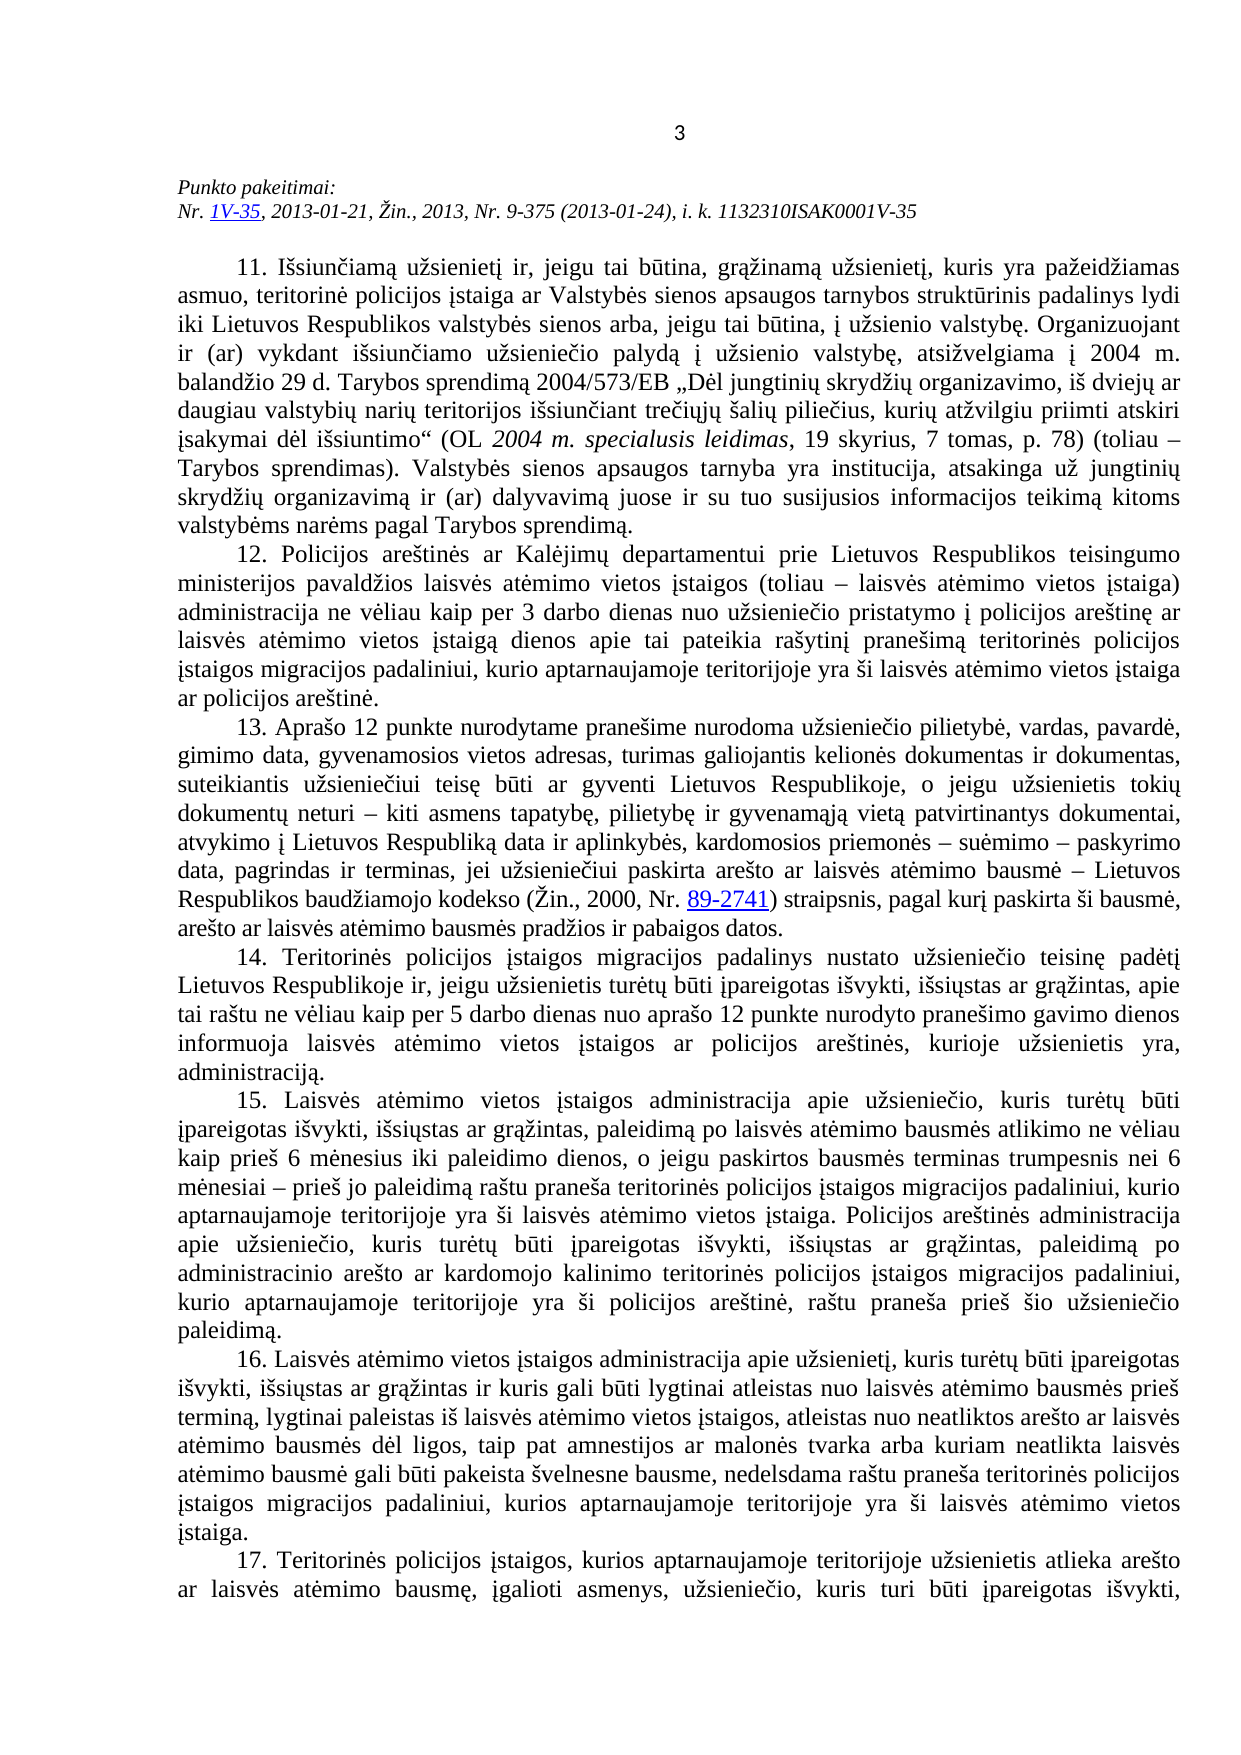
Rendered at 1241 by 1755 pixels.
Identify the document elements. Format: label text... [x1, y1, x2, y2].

text 14. Teritorinės policijos įstaigos migracijos padalinys nustato užsieniečio teisinę padėtį Lietuvos Respublikoje ir, jeigu užsienietis turėtų būti įpareigotas išvykti, išsiųstas ar grąžintas, apie tai raštu ne vėliau kaip per 5 darbo dienas nuo aprašo 12 punkte nurodyto pranešimo gavimo dienos informuoja laisvės atėmimo vietos įstaigos ar policijos areštinės, kurioje užsienietis yra, administraciją. [177, 942, 1181, 1086]
text Punkto pakeitimai: [177, 175, 1181, 199]
text 15. Laisvės atėmimo vietos įstaigos administracija apie užsieniečio, kuris turėtų būti įpareigotas išvykti, išsiųstas ar grąžintas, paleidimą po laisvės atėmimo bausmės atlikimo ne vėliau kaip prieš 6 mėnesius iki paleidimo dienos, o jeigu paskirtos bausmės terminas trumpesnis nei 6 mėnesiai – prieš jo paleidimą raštu praneša teritorinės policijos įstaigos migracijos padaliniui, kurio aptarnaujamoje teritorijoje yra ši laisvės atėmimo vietos įstaiga. Policijos areštinės administracija apie užsieniečio, kuris turėtų būti įpareigotas išvykti, išsiųstas ar grąžintas, paleidimą po administracinio arešto ar kardomojo kalinimo teritorinės policijos įstaigos migracijos padaliniui, kurio aptarnaujamoje teritorijoje yra ši policijos areštinė, raštu praneša prieš šio užsieniečio paleidimą. [177, 1086, 1181, 1344]
text 12. Policijos areštinės ar Kalėjimų departamentui prie Lietuvos Respublikos teisingumo ministerijos pavaldžios laisvės atėmimo vietos įstaigos (toliau – laisvės atėmimo vietos įstaiga) administracija ne vėliau kaip per 3 darbo dienas nuo užsieniečio pristatymo į policijos areštinę ar laisvės atėmimo vietos įstaigą dienos apie tai pateikia rašytinį pranešimą teritorinės policijos įstaigos migracijos padaliniui, kurio aptarnaujamoje teritorijoje yra ši laisvės atėmimo vietos įstaiga ar policijos areštinė. [177, 539, 1181, 712]
text 13. Aprašo 12 punkte nurodytame pranešime nurodoma užsieniečio pilietybė, vardas, pavardė, gimimo data, gyvenamosios vietos adresas, turimas galiojantis kelionės dokumentas ir dokumentas, suteikiantis užsieniečiui teisę būti ar gyventi Lietuvos Respublikoje, o jeigu užsienietis tokių dokumentų neturi – kiti asmens tapatybę, pilietybę ir gyvenamąją vietą patvirtinantys dokumentai, atvykimo į Lietuvos Respubliką data ir aplinkybės, kardomosios priemonės – suėmimo – paskyrimo data, pagrindas ir terminas, jei užsieniečiui paskirta arešto ar laisvės atėmimo bausmė – Lietuvos Respublikos baudžiamojo kodekso (Žin., 2000, Nr. 89-2741) straipsnis, pagal kurį paskirta ši bausmė, arešto ar laisvės atėmimo bausmės pradžios ir pabaigos datos. [177, 712, 1181, 942]
text 17. Teritorinės policijos įstaigos, kurios aptarnaujamoje teritorijoje užsienietis atlieka arešto ar laisvės atėmimo bausmę, įgalioti asmenys, užsieniečio, kuris turi būti įpareigotas išvykti, [177, 1546, 1181, 1603]
text Nr. 1V-35, 2013-01-21, Žin., 2013, Nr. 9-375 (2013-01-24), i. k. 1132310ISAK0001V-35 [177, 199, 1181, 223]
text 16. Laisvės atėmimo vietos įstaigos administracija apie užsienietį, kuris turėtų būti įpareigotas išvykti, išsiųstas ar grąžintas ir kuris gali būti lygtinai atleistas nuo laisvės atėmimo bausmės prieš terminą, lygtinai paleistas iš laisvės atėmimo vietos įstaigos, atleistas nuo neatliktos arešto ar laisvės atėmimo bausmės dėl ligos, taip pat amnestijos ar malonės tvarka arba kuriam neatlikta laisvės atėmimo bausmė gali būti pakeista švelnesne bausme, nedelsdama raštu praneša teritorinės policijos įstaigos migracijos padaliniui, kurios aptarnaujamoje teritorijoje yra ši laisvės atėmimo vietos įstaiga. [177, 1344, 1181, 1546]
text 11. Išsiunčiamą užsienietį ir, jeigu tai būtina, grąžinamą užsienietį, kuris yra pažeidžiamas asmuo, teritorinė policijos įstaiga ar Valstybės sienos apsaugos tarnybos struktūrinis padalinys lydi iki Lietuvos Respublikos valstybės sienos arba, jeigu tai būtina, į užsienio valstybę. Organizuojant ir (ar) vykdant išsiunčiamo užsieniečio palydą į užsienio valstybę, atsižvelgiama į 2004 m. balandžio 29 d. Tarybos sprendimą 2004/573/EB „Dėl jungtinių skrydžių organizavimo, iš dviejų ar daugiau valstybių narių teritorijos išsiunčiant trečiųjų šalių piliečius, kurių atžvilgiu priimti atskiri įsakymai dėl išsiuntimo“ (OL 2004 m. specialusis leidimas, 19 skyrius, 7 tomas, p. 78) (toliau – Tarybos sprendimas). Valstybės sienos apsaugos tarnyba yra institucija, atsakinga už jungtinių skrydžių organizavimą ir (ar) dalyvavimą juose ir su tuo susijusios informacijos teikimą kitoms valstybėms narėms pagal Tarybos sprendimą. [177, 252, 1181, 539]
